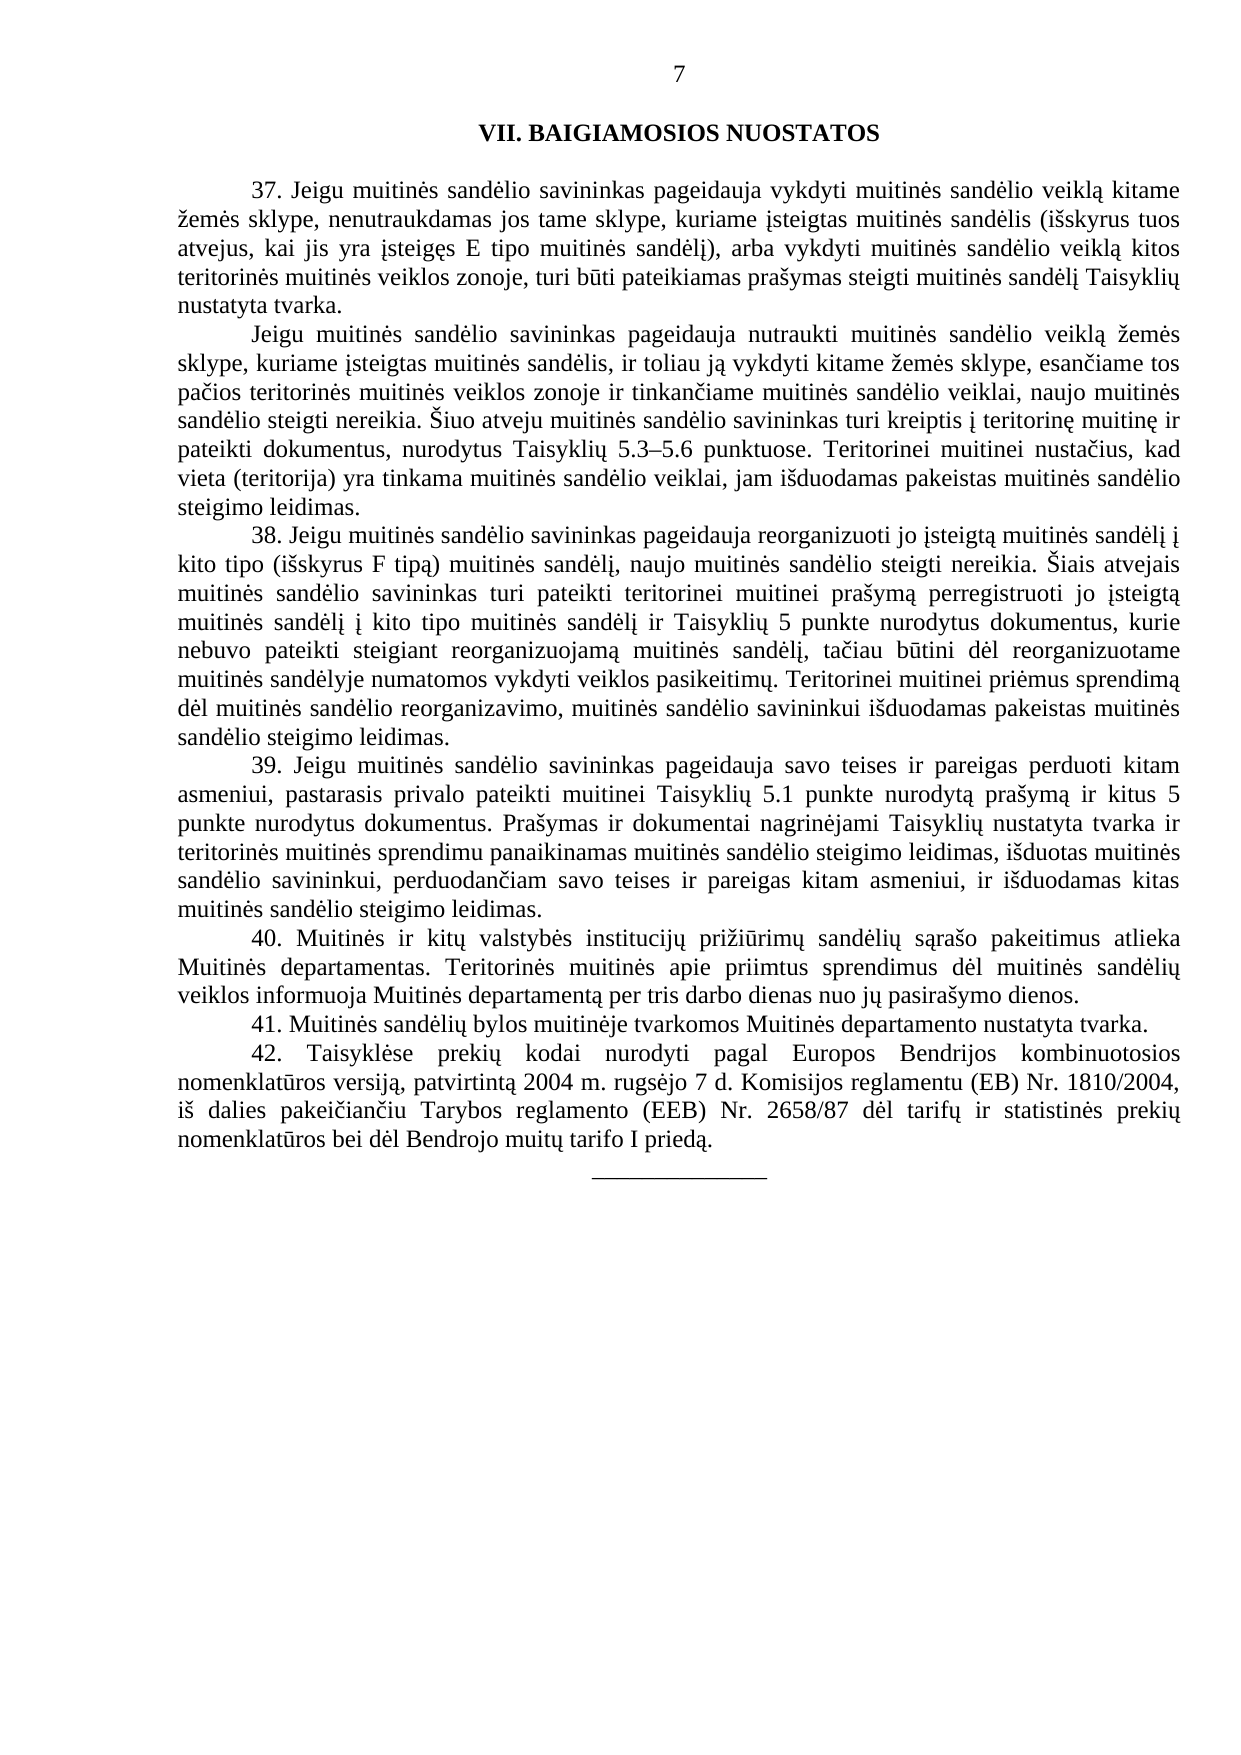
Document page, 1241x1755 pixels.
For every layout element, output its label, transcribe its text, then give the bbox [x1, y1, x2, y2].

text VII. BAIGIAMOSIOS NUOSTATOS [177, 118, 1181, 147]
text 41. Muitinės sandėlių bylos muitinėje tvarkomos Muitinės departamento nustatyta tvarka. [177, 1009, 1181, 1038]
text 38. Jeigu muitinės sandėlio savininkas pageidauja reorganizuoti jo įsteigtą muitinės sandėlį į kito tipo (išskyrus F tipą) muitinės sandėlį, naujo muitinės sandėlio steigti nereikia. Šiais atvejais muitinės sandėlio savininkas turi pateikti teritorinei muitinei prašymą perregistruoti jo įsteigtą muitinės sandėlį į kito tipo muitinės sandėlį ir Taisyklių 5 punkte nurodytus dokumentus, kurie nebuvo pateikti steigiant reorganizuojamą muitinės sandėlį, tačiau būtini dėl reorganizuotame muitinės sandėlyje numatomos vykdyti veiklos pasikeitimų. Teritorinei muitinei priėmus sprendimą dėl muitinės sandėlio reorganizavimo, muitinės sandėlio savininkui išduodamas pakeistas muitinės sandėlio steigimo leidimas. [177, 521, 1181, 751]
text Jeigu muitinės sandėlio savininkas pageidauja nutraukti muitinės sandėlio veiklą žemės sklype, kuriame įsteigtas muitinės sandėlis, ir toliau ją vykdyti kitame žemės sklype, esančiame tos pačios teritorinės muitinės veiklos zonoje ir tinkančiame muitinės sandėlio veiklai, naujo muitinės sandėlio steigti nereikia. Šiuo atveju muitinės sandėlio savininkas turi kreiptis į teritorinę muitinę ir pateikti dokumentus, nurodytus Taisyklių 5.3–5.6 punktuose. Teritorinei muitinei nustačius, kad vieta (teritorija) yra tinkama muitinės sandėlio veiklai, jam išduodamas pakeistas muitinės sandėlio steigimo leidimas. [177, 319, 1181, 521]
text 37. Jeigu muitinės sandėlio savininkas pageidauja vykdyti muitinės sandėlio veiklą kitame žemės sklype, nenutraukdamas jos tame sklype, kuriame įsteigtas muitinės sandėlis (išskyrus tuos atvejus, kai jis yra įsteigęs E tipo muitinės sandėlį), arba vykdyti muitinės sandėlio veiklą kitos teritorinės muitinės veiklos zonoje, turi būti pateikiamas prašymas steigti muitinės sandėlį Taisyklių nustatyta tvarka. [177, 176, 1181, 319]
text 39. Jeigu muitinės sandėlio savininkas pageidauja savo teises ir pareigas perduoti kitam asmeniui, pastarasis privalo pateikti muitinei Taisyklių 5.1 punkte nurodytą prašymą ir kitus 5 punkte nurodytus dokumentus. Prašymas ir dokumentai nagrinėjami Taisyklių nustatyta tvarka ir teritorinės muitinės sprendimu panaikinamas muitinės sandėlio steigimo leidimas, išduotas muitinės sandėlio savininkui, perduodančiam savo teises ir pareigas kitam asmeniui, ir išduodamas kitas muitinės sandėlio steigimo leidimas. [177, 751, 1181, 923]
text ______________ [177, 1153, 1181, 1182]
text 40. Muitinės ir kitų valstybės institucijų prižiūrimų sandėlių sąrašo pakeitimus atlieka Muitinės departamentas. Teritorinės muitinės apie priimtus sprendimus dėl muitinės sandėlių veiklos informuoja Muitinės departamentą per tris darbo dienas nuo jų pasirašymo dienos. [177, 923, 1181, 1009]
text 42. Taisyklėse prekių kodai nurodyti pagal Europos Bendrijos kombinuotosios nomenklatūros versiją, patvirtintą 2004 m. rugsėjo 7 d. Komisijos reglamentu (EB) Nr. 1810/2004, iš dalies pakeičiančiu Tarybos reglamento (EEB) Nr. 2658/87 dėl tarifų ir statistinės prekių nomenklatūros bei dėl Bendrojo muitų tarifo I priedą. [177, 1038, 1181, 1153]
